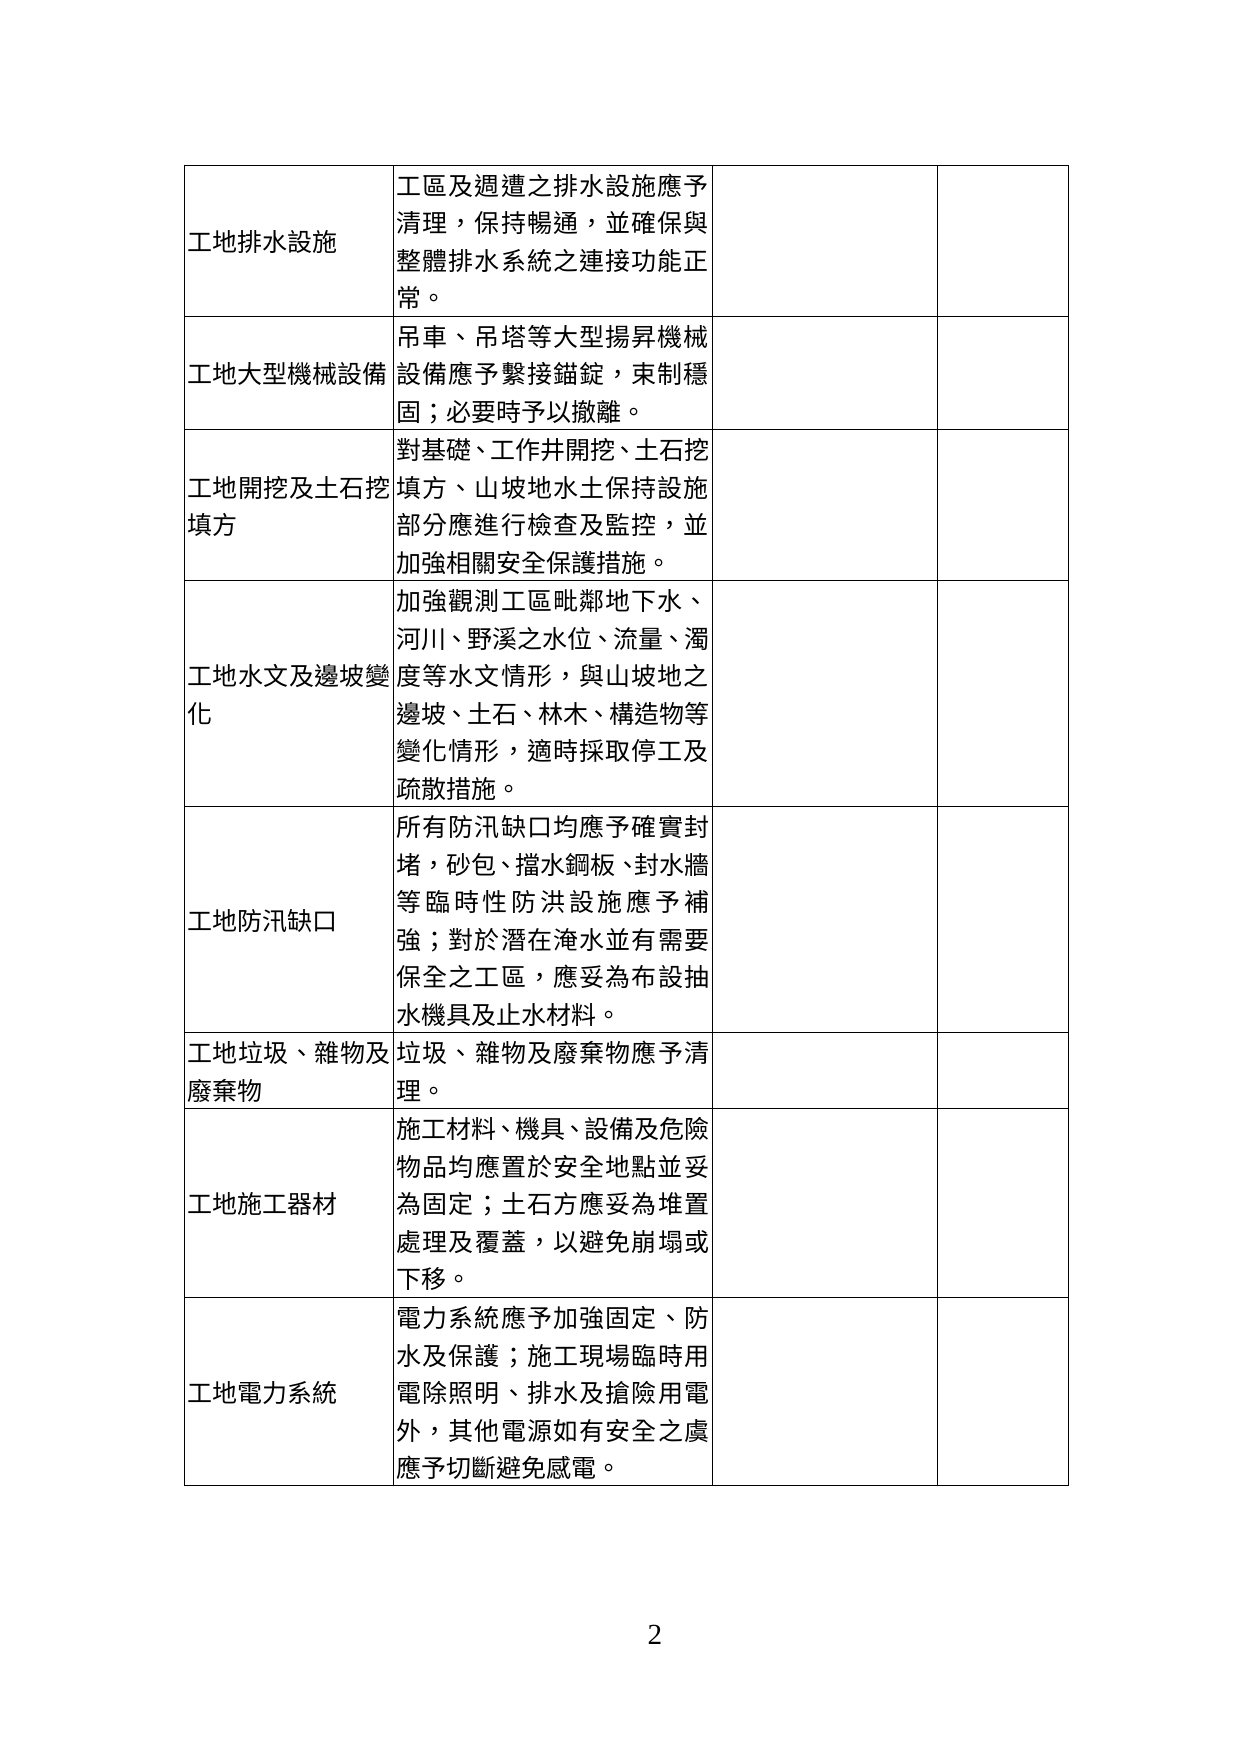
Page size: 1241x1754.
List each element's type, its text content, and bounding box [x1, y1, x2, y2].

table_cell 吊車、吊塔等大型揚昇機械設備應予繫接錨錠，束制穩固；必要時予以撤離。 [394, 317, 712, 429]
table_cell 加強觀測工區毗鄰地下水、河川、野溪之水位、流量、濁度等水文情形，與山坡地之邊坡、土石、林木、構造物等變化情形，適時採取停工及疏散措施。 [394, 581, 712, 806]
table_cell [938, 1298, 1068, 1485]
table_cell [713, 1033, 937, 1108]
table_cell [938, 581, 1068, 806]
table_cell [938, 807, 1068, 1032]
table_cell [938, 1033, 1068, 1108]
table_cell [713, 166, 937, 316]
table_cell 工區及週遭之排水設施應予清理，保持暢通，並確保與整體排水系統之連接功能正常。 [394, 166, 712, 316]
table_cell [713, 430, 937, 580]
table_cell [713, 807, 937, 1032]
table_cell 垃圾、雜物及廢棄物應予清理。 [394, 1033, 712, 1108]
table_cell 工地施工器材 [185, 1109, 393, 1297]
table_cell [713, 1109, 937, 1297]
table_cell [938, 430, 1068, 580]
table_cell 工地防汛缺口 [185, 807, 393, 1032]
table_cell 工地大型機械設備 [185, 317, 393, 429]
table_cell [938, 1109, 1068, 1297]
table_cell [938, 317, 1068, 429]
table_cell 對基礎、工作井開挖、土石挖填方、山坡地水土保持設施部分應進行檢查及監控，並加強相關安全保護措施。 [394, 430, 712, 580]
table_cell 工地電力系統 [185, 1298, 393, 1485]
table_cell 工地垃圾、雜物及廢棄物 [185, 1033, 393, 1108]
table_cell 工地排水設施 [185, 166, 393, 316]
table_cell [713, 317, 937, 429]
table_cell [713, 1298, 937, 1485]
table_cell [713, 581, 937, 806]
table_cell 工地水文及邊坡變化 [185, 581, 393, 806]
table_cell 所有防汛缺口均應予確實封堵，砂包、擋水鋼板、封水牆等臨時性防洪設施應予補強；對於潛在淹水並有需要保全之工區，應妥為布設抽水機具及止水材料。 [394, 807, 712, 1032]
table_cell 施工材料、機具、設備及危險物品均應置於安全地點並妥為固定；土石方應妥為堆置處理及覆蓋，以避免崩塌或下移。 [394, 1109, 712, 1297]
table_cell 電力系統應予加強固定、防水及保護；施工現場臨時用電除照明、排水及搶險用電外，其他電源如有安全之虞應予切斷避免感電。 [394, 1298, 712, 1485]
table_cell 工地開挖及土石挖填方 [185, 430, 393, 580]
table_cell [938, 166, 1068, 316]
